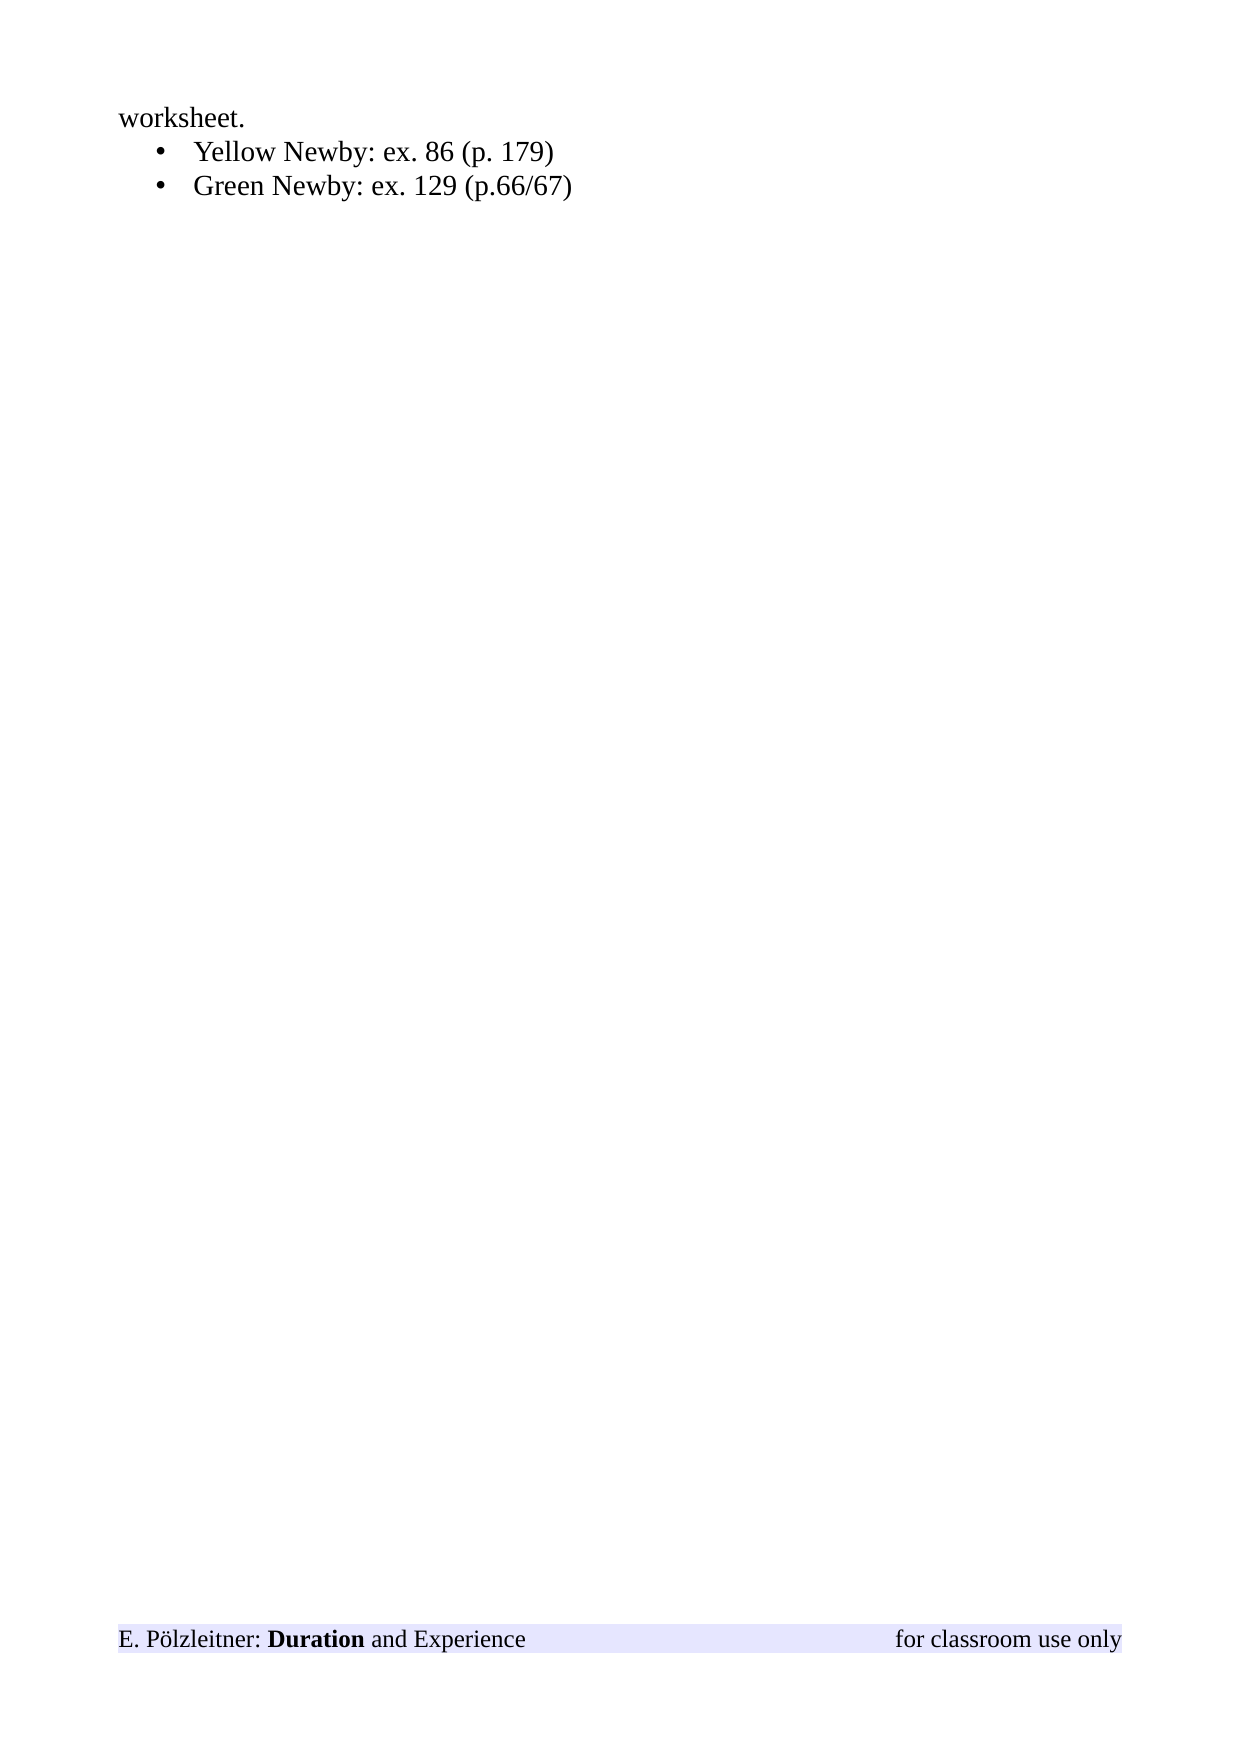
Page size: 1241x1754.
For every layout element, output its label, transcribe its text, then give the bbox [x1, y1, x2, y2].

list Green Newby: ex. 129 (p.66/67) [156, 168, 1122, 201]
list Yellow Newby: ex. 86 (p. 179) [156, 134, 1122, 168]
text worksheet. [118, 100, 1122, 134]
